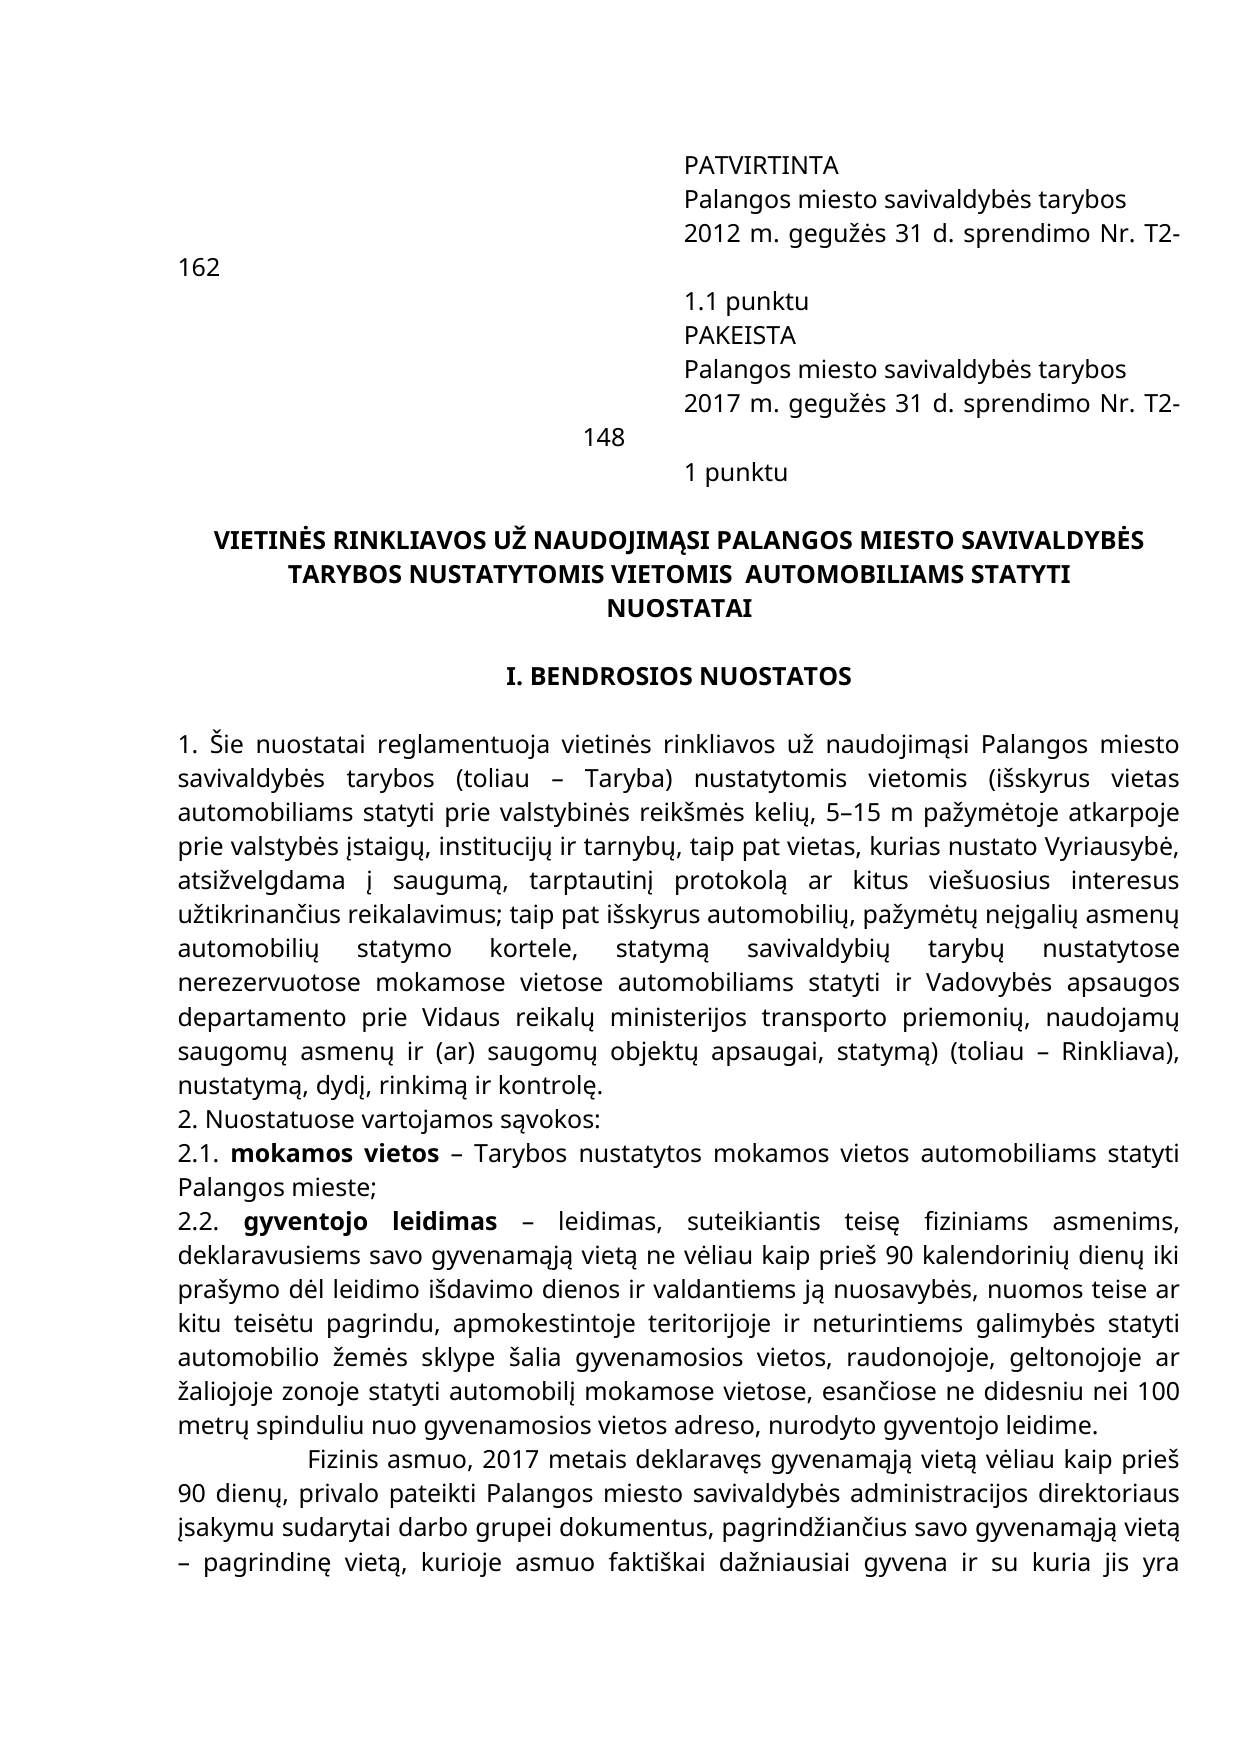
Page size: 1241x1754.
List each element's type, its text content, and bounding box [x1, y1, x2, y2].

text PATVIRTINTA [582, 148, 1181, 182]
text Palangos miesto savivaldybės tarybos [582, 182, 1181, 216]
text I. BENDROSIOS NUOSTATOS [177, 658, 1181, 693]
text 2. Nuostatuose vartojamos sąvokos: [177, 1101, 1181, 1135]
text 2017 m. gegužės 31 d. sprendimo Nr. T2-148 [582, 386, 1181, 454]
text NUOSTATAI [177, 590, 1181, 624]
text 1.1 punktu [582, 284, 1181, 318]
text 1. Šie nuostatai reglamentuoja vietinės rinkliavos už naudojimąsi Palangos miesto savivaldybės tarybos (toliau – Taryba) nustatytomis vietomis (išskyrus vietas automobiliams statyti prie valstybinės reikšmės kelių, 5–15 m pažymėtoje atkarpoje prie valstybės įstaigų, institucijų ir tarnybų, taip pat vietas, kurias nustato Vyriausybė, atsižvelgdama į saugumą, tarptautinį protokolą ar kitus viešuosius interesus užtikrinančius reikalavimus; taip pat išskyrus automobilių, pažymėtų neįgalių asmenų automobilių statymo kortele, statymą savivaldybių tarybų nustatytose nerezervuotose mokamose vietose automobiliams statyti ir Vadovybės apsaugos departamento prie Vidaus reikalų ministerijos transporto priemonių, naudojamų saugomų asmenų ir (ar) saugomų objektų apsaugai, statymą) (toliau – Rinkliava), nustatymą, dydį, rinkimą ir kontrolę. [177, 727, 1181, 1101]
text 2012 m. gegužės 31 d. sprendimo Nr. T2-162 [177, 216, 1181, 284]
text Fizinis asmuo, 2017 metais deklaravęs gyvenamąją vietą vėliau kaip prieš 90 dienų, privalo pateikti Palangos miesto savivaldybės administracijos direktoriaus įsakymu sudarytai darbo grupei dokumentus, pagrindžiančius savo gyvenamąją vietą – pagrindinę vietą, kurioje asmuo faktiškai dažniausiai gyvena ir su kuria jis yra [177, 1442, 1181, 1578]
text VIETINĖS RINKLIAVOS UŽ NAUDOJIMĄSI PALANGOS MIESTO SAVIVALDYBĖS TARYBOS NUSTATYTOMIS VIETOMIS AUTOMOBILIAMS STATYTI [177, 522, 1181, 590]
text Palangos miesto savivaldybės tarybos [582, 352, 1181, 386]
text 2.1. mokamos vietos – Tarybos nustatytos mokamos vietos automobiliams statyti Palangos mieste; [177, 1135, 1181, 1203]
text PAKEISTA [582, 318, 1181, 352]
text 2.2. gyventojo leidimas – leidimas, suteikiantis teisę fiziniams asmenims, deklaravusiems savo gyvenamąją vietą ne vėliau kaip prieš 90 kalendorinių dienų iki prašymo dėl leidimo išdavimo dienos ir valdantiems ją nuosavybės, nuomos teise ar kitu teisėtu pagrindu, apmokestintoje teritorijoje ir neturintiems galimybės statyti automobilio žemės sklype šalia gyvenamosios vietos, raudonojoje, geltonojoje ar žaliojoje zonoje statyti automobilį mokamose vietose, esančiose ne didesniu nei 100 metrų spinduliu nuo gyvenamosios vietos adreso, nurodyto gyventojo leidime. [177, 1203, 1181, 1442]
text 1 punktu [582, 454, 1181, 488]
